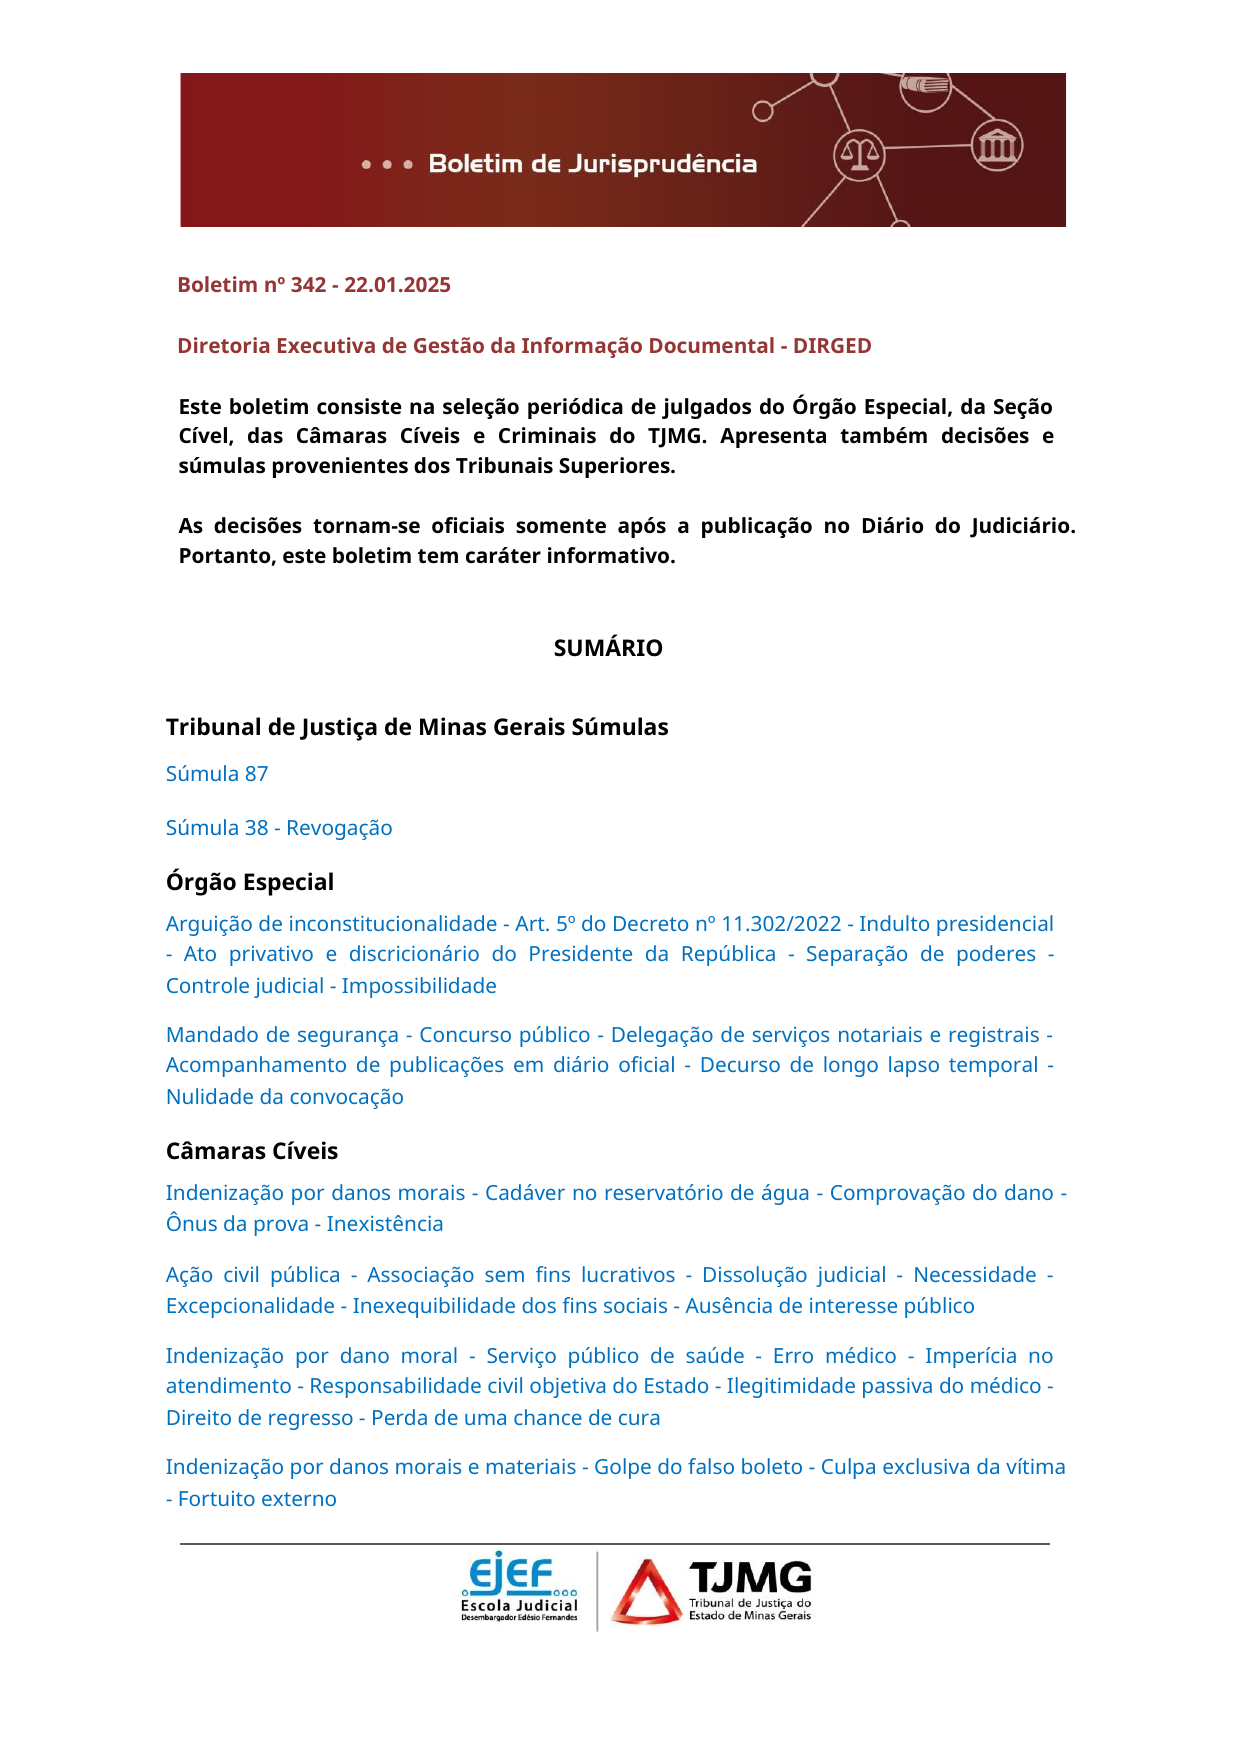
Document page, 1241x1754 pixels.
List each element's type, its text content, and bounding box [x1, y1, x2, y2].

text SUMÁRIO [167, 632, 1056, 663]
text Mandado de segurança - Concurso público - Delegação de serviços notariais e registrais - Acompanhamento de publicações em diário oficial - Decurso de longo lapso temporal - Nulidade da convocação [166, 1021, 1055, 1111]
text Súmula 38 - Revogação [166, 811, 1068, 842]
text Indenização por danos morais e materiais - Golpe do falso boleto - Culpa exclusiva da vítima - Fortuito externo [166, 1452, 1068, 1513]
text Ação civil pública - Associação sem fins lucrativos - Dissolução judicial - Necessidade - Excepcionalidade - Inexequibilidade dos fins sociais - Ausência de interesse público [166, 1260, 1055, 1320]
subtitle Tribunal de Justiça de Minas Gerais Súmulas [166, 711, 1078, 742]
subtitle Órgão Especial [166, 866, 1078, 897]
text Este boletim consiste na seleção periódica de julgados do Órgão Especial, da Seção Cível, das Câmaras Cíveis e Criminais do TJMG. Apresenta também decisões e súmulas provenientes dos Tribunais Superiores. [178, 392, 1055, 479]
text Diretoria Executiva de Gestão da Informação Documental - DIRGED [177, 331, 1078, 360]
text Indenização por dano moral - Serviço público de saúde - Erro médico - Imperícia no atendimento - Responsabilidade civil objetiva do Estado - Ilegitimidade passiva do médico - Direito de regresso - Perda de uma chance de cura [166, 1341, 1055, 1431]
text Arguição de inconstitucionalidade - Art. 5º do Decreto nº 11.302/2022 - Indulto presidencial - Ato privativo e discricionário do Presidente da República - Separação de poderes - Controle judicial - Impossibilidade [166, 909, 1056, 999]
text Indenização por danos morais - Cadáver no reservatório de água - Comprovação do dano - Ônus da prova - Inexistência [166, 1178, 1068, 1238]
text Boletim nº 342 - 22.01.2025 [177, 270, 1078, 299]
text Súmula 87 [166, 757, 1068, 787]
text As decisões tornam-se oficiais somente após a publicação no Diário do Judiciário. Portanto, este boletim tem caráter informativo. [178, 511, 1078, 569]
subtitle Câmaras Cíveis [166, 1134, 1078, 1166]
